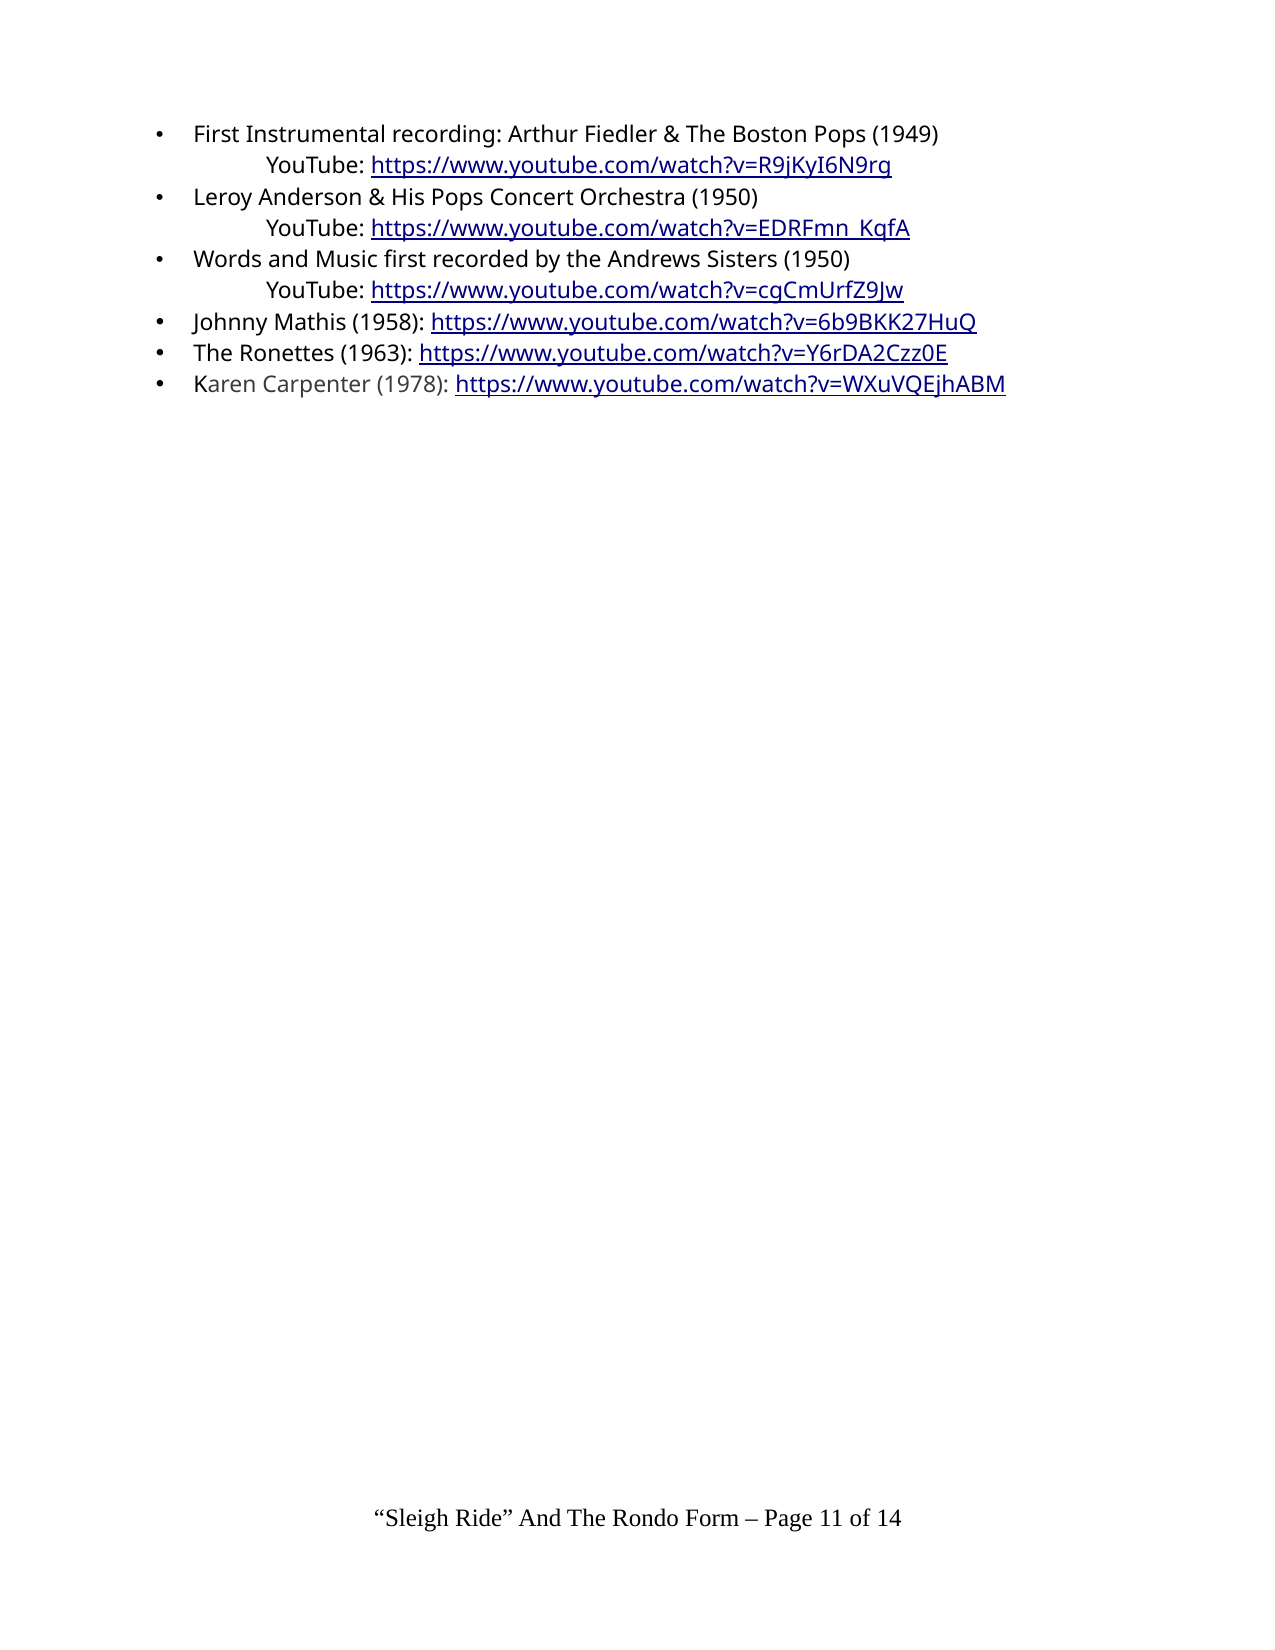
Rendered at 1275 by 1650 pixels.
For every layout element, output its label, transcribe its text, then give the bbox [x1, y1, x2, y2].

list Words and Music first recorded by the Andrews Sisters (1950) [156, 243, 1157, 274]
text YouTube: https://www.youtube.com/watch?v=cgCmUrfZ9Jw [266, 274, 1157, 306]
list Leroy Anderson & His Pops Concert Orchestra (1950) [156, 181, 1157, 212]
text YouTube: https://www.youtube.com/watch?v=R9jKyI6N9rg [266, 149, 1157, 181]
list Johnny Mathis (1958): https://www.youtube.com/watch?v=6b9BKK27HuQ [156, 306, 1157, 337]
list First Instrumental recording: Arthur Fiedler & The Boston Pops (1949) [156, 118, 1157, 149]
text YouTube: https://www.youtube.com/watch?v=EDRFmn_KqfA [266, 212, 1157, 243]
list Karen Carpenter (1978): https://www.youtube.com/watch?v=WXuVQEjhABM [156, 368, 1157, 399]
list The Ronettes (1963): https://www.youtube.com/watch?v=Y6rDA2Czz0E [156, 337, 1157, 368]
